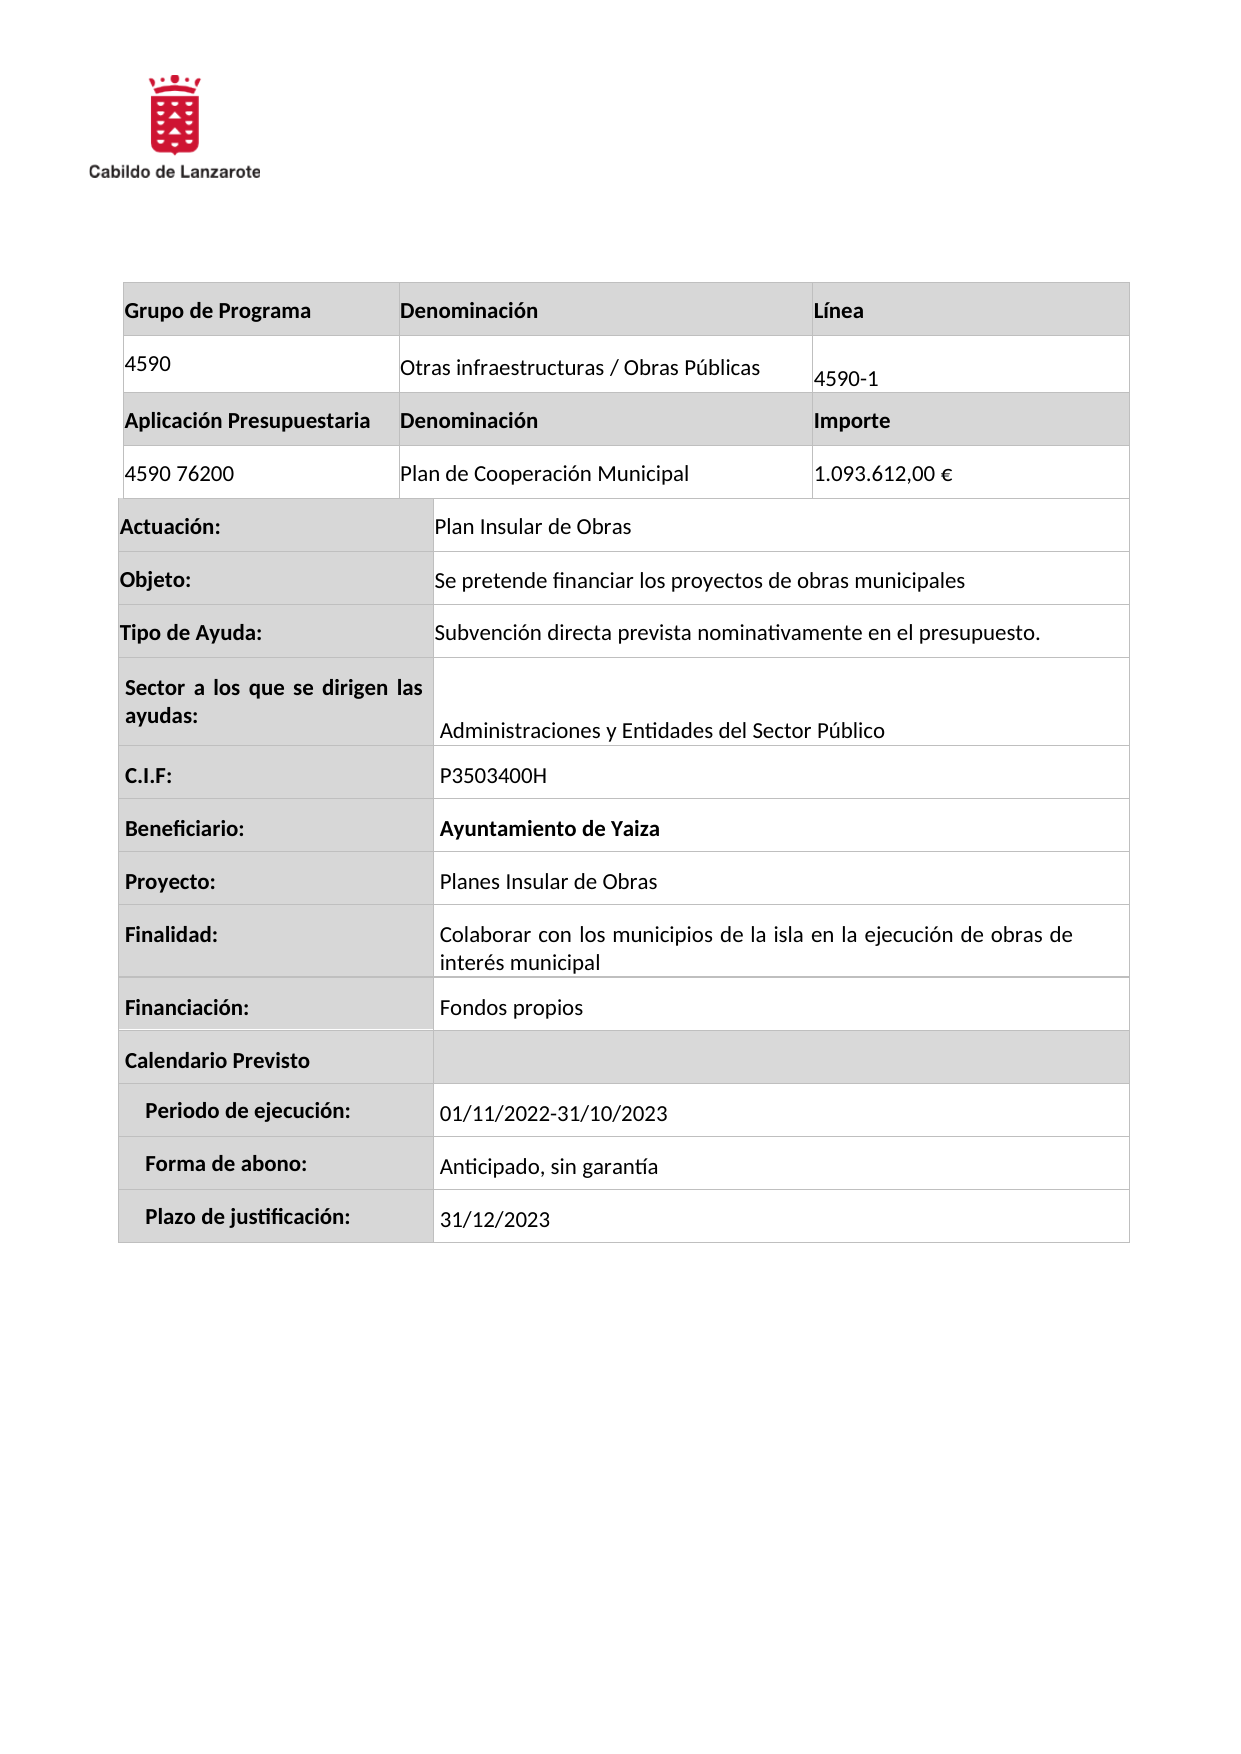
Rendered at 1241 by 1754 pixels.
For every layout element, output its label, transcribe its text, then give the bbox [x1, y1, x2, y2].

table_cell Proyecto: [119, 852, 433, 904]
table_cell 01/11/2022-31/10/2023 [434, 1084, 1129, 1136]
table_cell [119, 335, 123, 392]
table_cell 4590-1 [813, 336, 1129, 392]
table_cell Actuación: [119, 498, 433, 551]
table_cell Financiación: [119, 978, 433, 1029]
table_cell Subvención directa prevista nominativamente en el presupuesto. [434, 605, 1129, 657]
table_cell C.I.F: [119, 746, 433, 798]
table_cell Plan Insular de Obras [434, 499, 1129, 551]
table_cell Administraciones y Entidades del Sector Público [434, 658, 1129, 745]
table_cell Otras infraestructuras / Obras Públicas [400, 336, 812, 392]
table_cell Aplicación Presupuestaria [124, 393, 399, 445]
table_cell Colaborar con los municipios de la isla en la ejecución de obras de interés municipal [434, 905, 1129, 976]
table_cell Sector a los que se dirigen las ayudas: [119, 658, 433, 745]
table_header Línea [813, 283, 1129, 335]
table_cell 31/12/2023 [434, 1190, 1129, 1242]
table_header Grupo de Programa [124, 283, 399, 335]
table_cell Plan de Cooperación Municipal [400, 446, 812, 498]
table_cell Calendario Previsto [119, 1031, 433, 1083]
table_cell Periodo de ejecución: [119, 1084, 433, 1136]
table_cell [119, 392, 123, 445]
table_cell [434, 1031, 1129, 1083]
table_cell 4590 76200 [124, 446, 399, 498]
table_cell [119, 445, 123, 498]
table_cell Beneficiario: [119, 799, 433, 851]
picture [89, 75, 260, 178]
table_cell Planes Insular de Obras [434, 852, 1129, 904]
table_cell 1.093.612,00 € [813, 446, 1129, 498]
table_header Denominación [400, 283, 812, 335]
table_cell Objeto: [119, 552, 433, 604]
table_cell Anticipado, sin garantía [434, 1137, 1129, 1189]
table_header [119, 282, 123, 335]
table_cell Fondos propios [434, 978, 1129, 1029]
table_cell Finalidad: [119, 905, 433, 976]
table_cell Ayuntamiento de Yaiza [434, 799, 1129, 851]
table_cell Tipo de Ayuda: [119, 605, 433, 657]
table_cell Importe [813, 393, 1129, 445]
table_cell Se pretende financiar los proyectos de obras municipales [434, 552, 1129, 604]
table_cell Forma de abono: [119, 1137, 433, 1189]
table_cell Plazo de justificación: [119, 1190, 433, 1242]
table_cell 4590 [124, 336, 399, 392]
table_cell P3503400H [434, 746, 1129, 798]
table_cell Denominación [400, 393, 812, 445]
